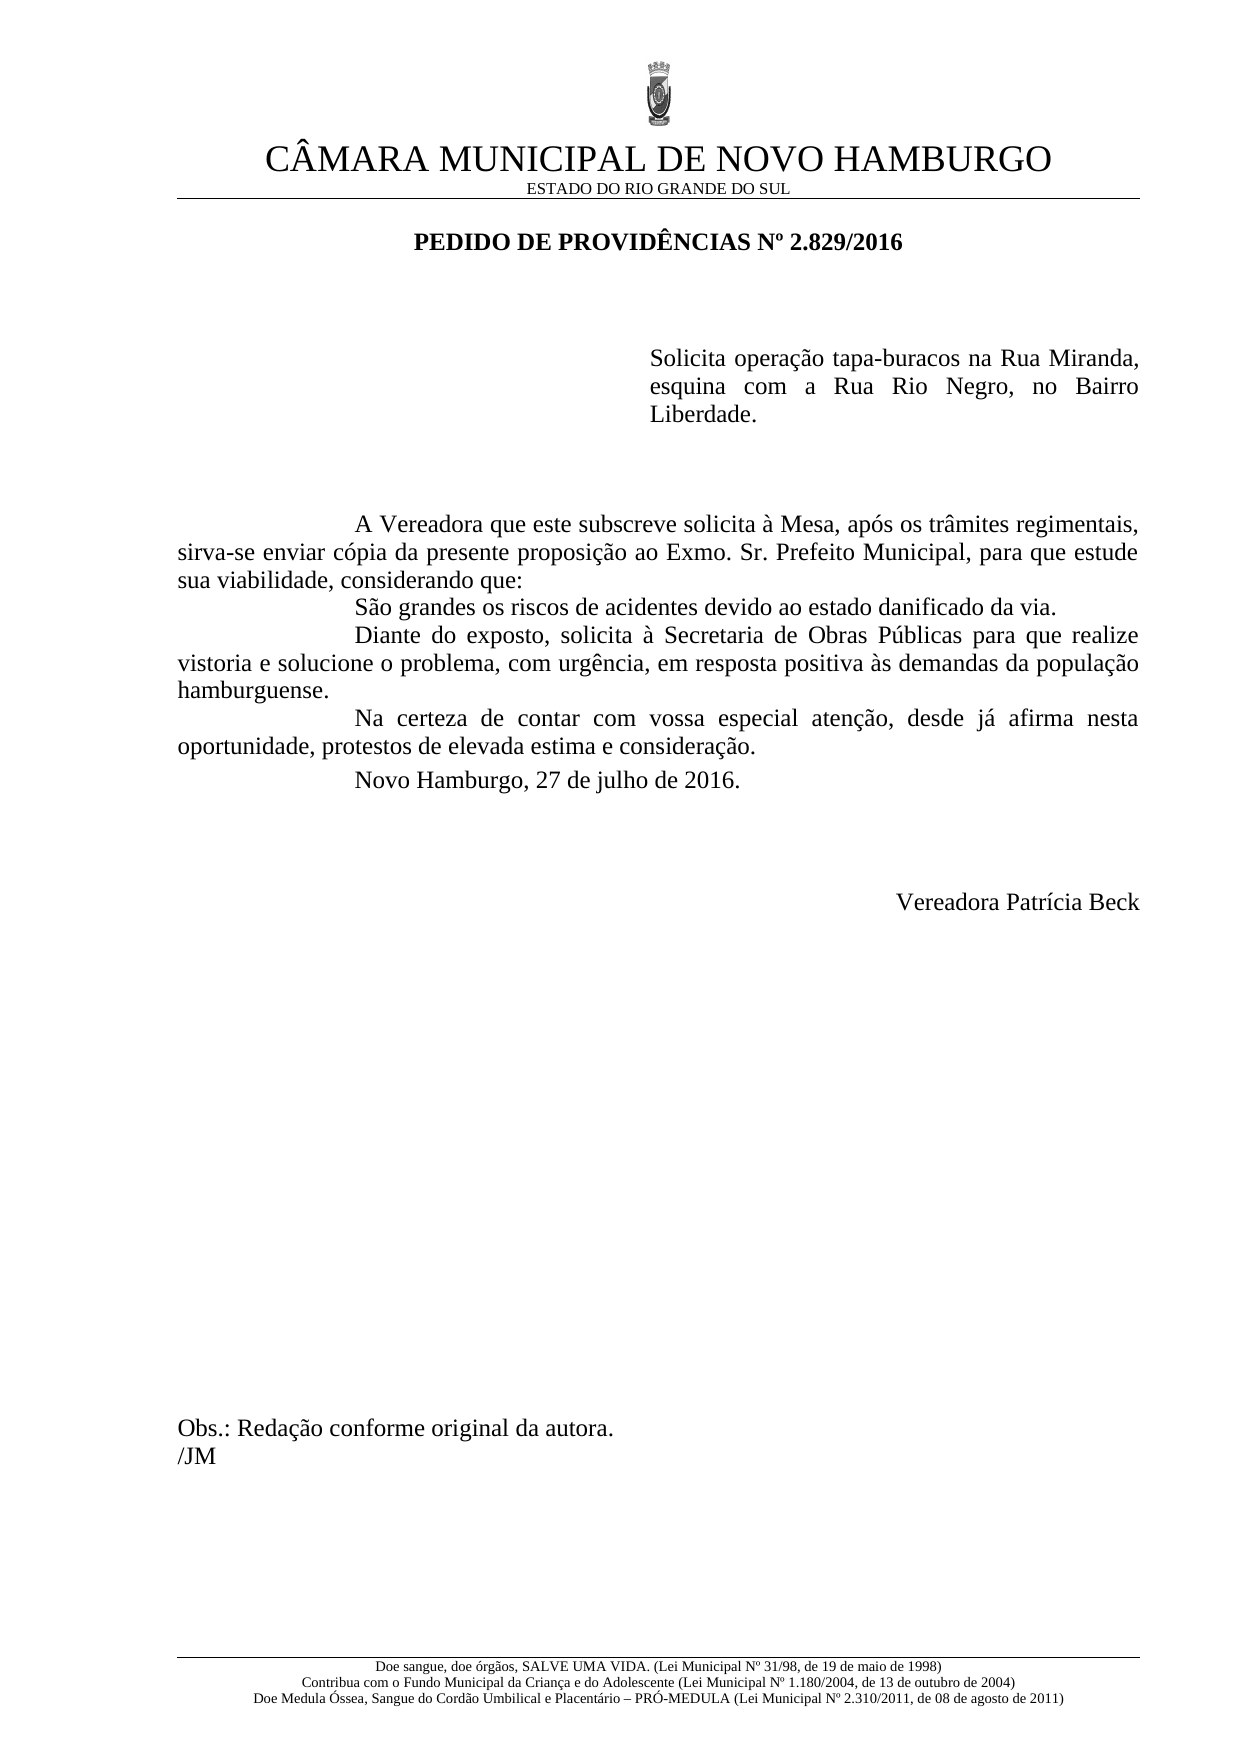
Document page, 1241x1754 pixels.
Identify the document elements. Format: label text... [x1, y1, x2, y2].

text A Vereadora que este subscreve solicita à Mesa, após os trâmites regimentais, sirva-se enviar cópia da presente proposição ao Exmo. Sr. Prefeito Municipal, para que estude sua viabilidade, considerando que: [177, 510, 1140, 593]
text Na certeza de contar com vossa especial atenção, desde já afirma nesta oportunidade, protestos de elevada estima e consideração. [177, 704, 1140, 760]
text Solicita operação tapa-buracos na Rua Miranda, esquina com a Rua Rio Negro, no Bairro Liberdade. [649, 344, 1140, 428]
text /JM [177, 1442, 1140, 1470]
text São grandes os riscos de acidentes devido ao estado danificado da via. [177, 593, 1140, 621]
text Obs.: Redação conforme original da autora. [177, 1414, 1140, 1442]
text PEDIDO DE PROVIDÊNCIAS Nº 2.829/2016 [177, 228, 1140, 256]
text Diante do exposto, solicita à Secretaria de Obras Públicas para que realize vistoria e solucione o problema, com urgência, em resposta positiva às demandas da população hamburguense. [177, 621, 1140, 704]
text Vereadora Patrícia Beck [177, 888, 1140, 916]
text Novo Hamburgo, 27 de julho de 2016. [177, 766, 1140, 793]
